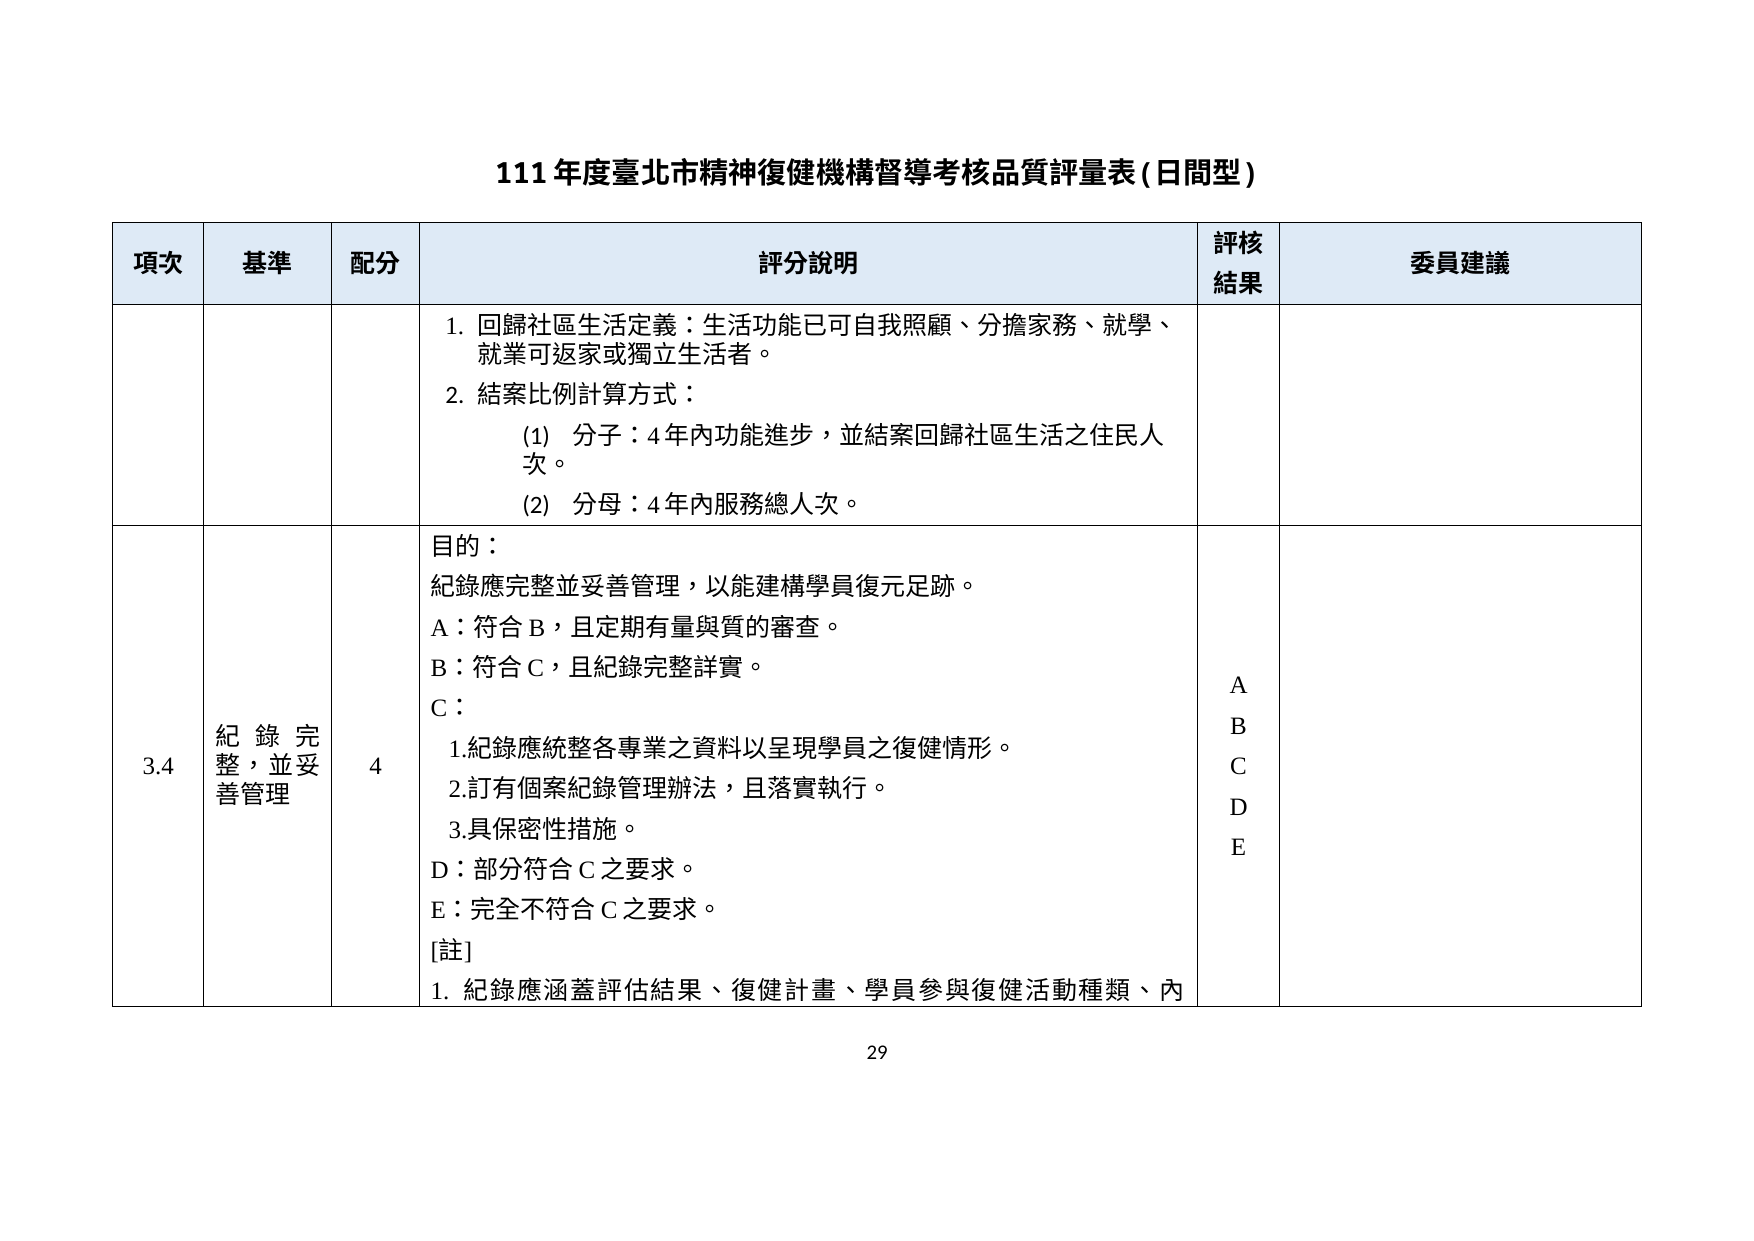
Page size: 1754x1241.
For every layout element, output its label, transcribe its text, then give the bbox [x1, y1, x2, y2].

table_cell 3.4 [113, 526, 203, 1006]
table_cell 目的： 機構應依社區復健理念，訂定並落實結案標準，以能正向發展復元力或合宜延續長期照顧。 A：符合B，且4年內有20%以上學員功能進步，並結案回歸社區生活。 B：符合C，且4年內有10%以上學員功能進步，結案回歸社區生活，並有實際經復健後，成功就學、就業之案例。 C：訂有結案標準並確實執行。 D：部分符合C之要求。 E：完全不符合C之要求。 [註] 回歸社區生活定義：生活功能已可自我照顧、分擔家務、就學、就業可返家或獨立生活者。 結案比例計算方式： 分子：4年內功能進步，並結案回歸社區生活之住民人次。 分母：4年內服務總人次。 [420, 305, 1197, 525]
table_header 評核 結果 [1198, 223, 1279, 304]
table_cell A B C D E [1198, 526, 1279, 1006]
table_cell [1198, 305, 1279, 525]
table_cell 4 [332, 526, 419, 1006]
table_cell [113, 305, 203, 525]
table_header 評分說明 [420, 223, 1197, 304]
table_cell 目的： 紀錄應完整並妥善管理，以能建構學員復元足跡。 A：符合B，且定期有量與質的審查。 B：符合C，且紀錄完整詳實。 C： 1.紀錄應統整各專業之資料以呈現學員之復健情形。 2.訂有個案紀錄管理辦法，且落實執行。 3.具保密性措施。 D：部分符合C之要求。 E：完全不符合C之要求。 [註] 紀錄應涵蓋評估結果、復健計畫、學員參與復健活動種類、內容、表現與進步情形。 個案紀錄管理辦法應包含精神復健機構設置及管理辦法第11條：機構內相關人員執行業務時，應製作紀錄。前項紀錄應指定適當場所及人員保管，並至少保存7年。但未成年者之紀錄，至少應保存至其成年後7年。對於逾保存期限紀錄，其銷燬方式應確保內容無洩漏之虞。機構因故未能繼續開業，其紀錄應交由承接者依規定保存，無承接者至少應繼續保存6個月以上，始得銷燬。 [420, 526, 1197, 1006]
table_header 委員建議 [1280, 223, 1641, 304]
table_header 項次 [113, 223, 203, 304]
table_cell [332, 305, 419, 525]
table_cell [204, 305, 331, 525]
table_cell 紀錄完整，並妥善管理 [204, 526, 331, 1006]
table_cell [1280, 526, 1641, 1006]
table_cell [1280, 305, 1641, 525]
table_header 基準 [204, 223, 331, 304]
table_header 配分 [332, 223, 419, 304]
